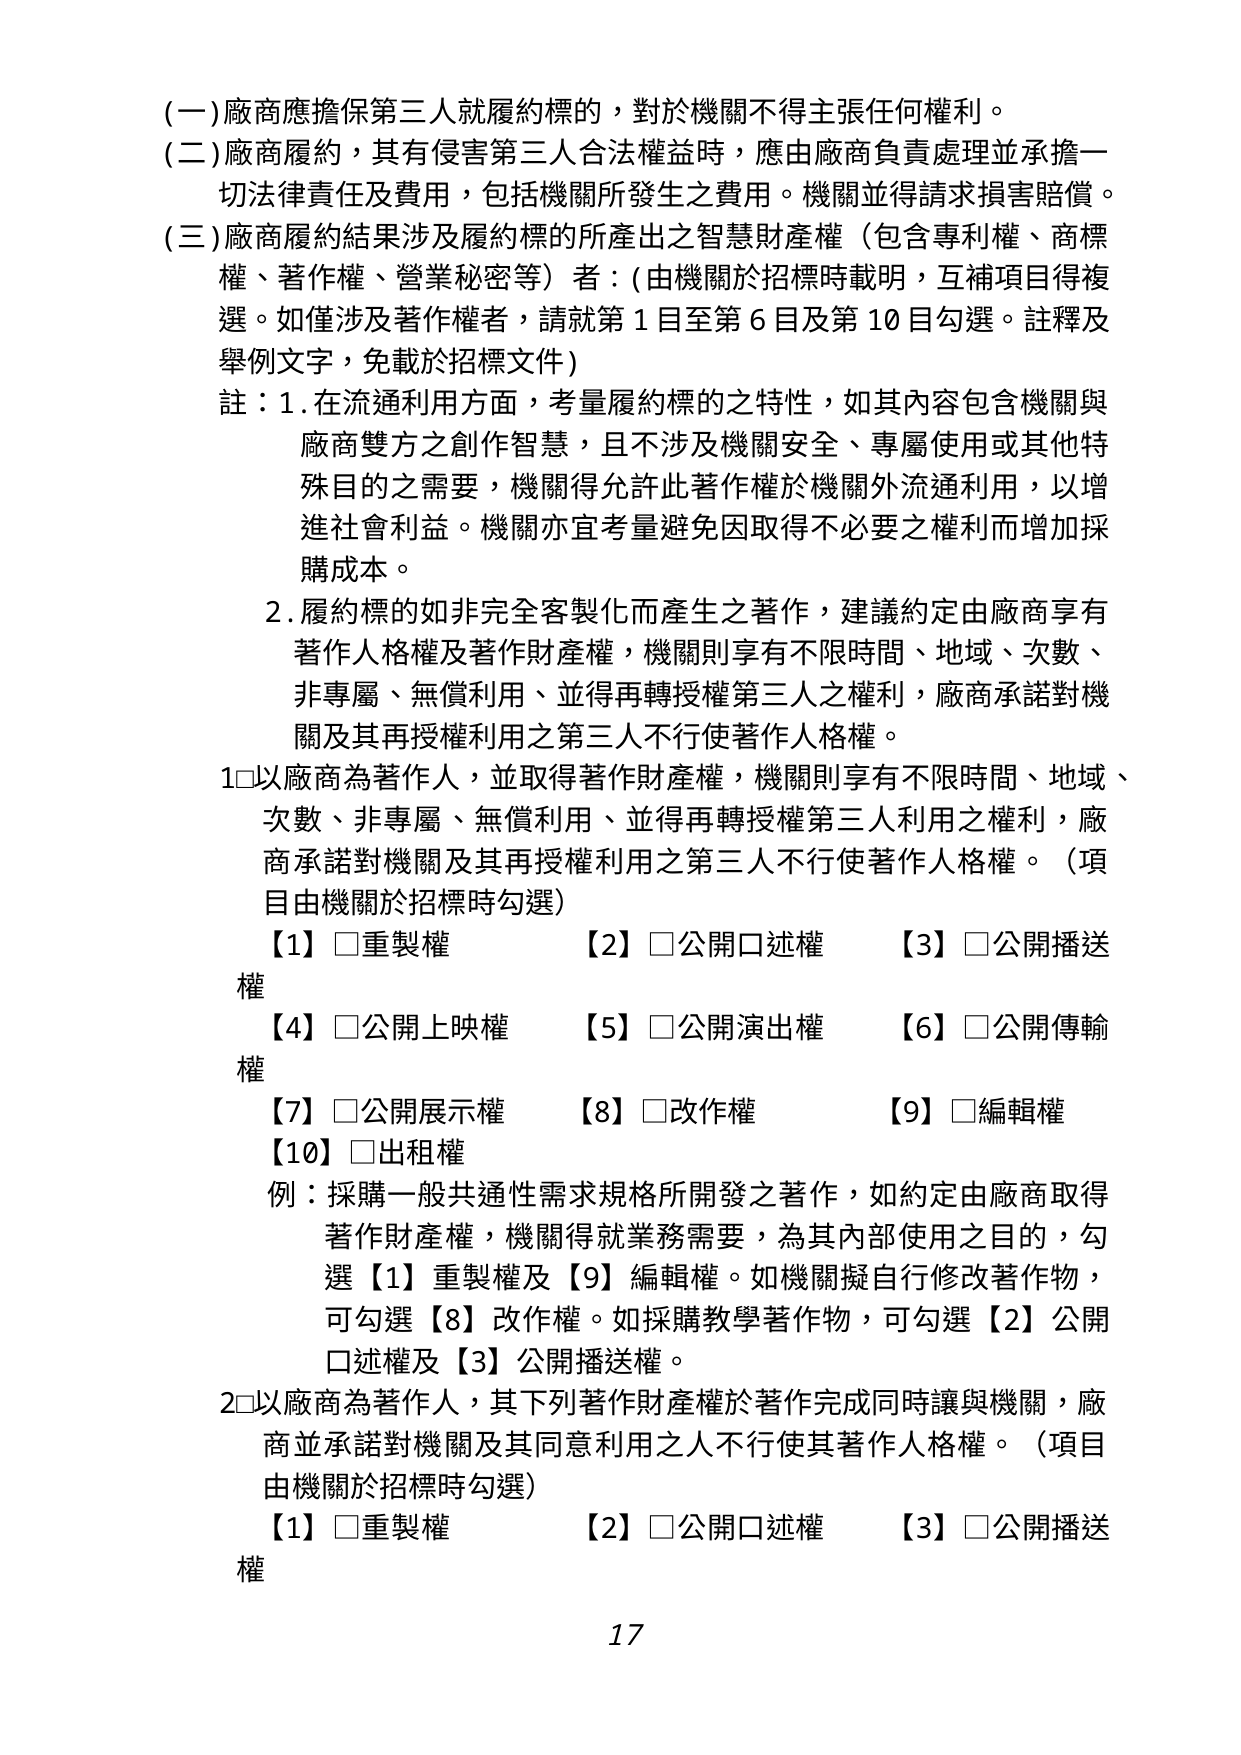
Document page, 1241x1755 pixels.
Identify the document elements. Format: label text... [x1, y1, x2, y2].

text 1□以廠商為著作人，並取得著作財產權，機關則享有不限時間、地域、次數、非專屬、無償利用、並得再轉授權第三人利用之權利，廠商承諾對機關及其再授權利用之第三人不行使著作人格權。（項目由機關於招標時勾選） [218, 755, 1108, 922]
text 【7】□公開展示權 【8】□改作權 【9】□編輯權 [236, 1089, 1110, 1130]
text 【1】□重製權 【2】□公開口述權 【3】□公開播送權 [236, 922, 1110, 1005]
text 2.履約標的如非完全客製化而產生之著作，建議約定由廠商享有著作人格權及著作財產權，機關則享有不限時間、地域、次數、非專屬、無償利用、並得再轉授權第三人之權利，廠商承諾對機關及其再授權利用之第三人不行使著作人格權。 [264, 589, 1110, 755]
text 【1】□重製權 【2】□公開口述權 【3】□公開播送權 [236, 1505, 1110, 1589]
text 【4】□公開上映權 【5】□公開演出權 【6】□公開傳輸權 [236, 1005, 1110, 1089]
text 註：1.在流通利用方面，考量履約標的之特性，如其內容包含機關與廠商雙方之創作智慧，且不涉及機關安全、專屬使用或其他特殊目的之需要，機關得允許此著作權於機關外流通利用，以增進社會利益。機關亦宜考量避免因取得不必要之權利而增加採購成本。 [218, 380, 1110, 589]
text (二)廠商履約，其有侵害第三人合法權益時，應由廠商負責處理並承擔一切法律責任及費用，包括機關所發生之費用。機關並得請求損害賠償。 [159, 130, 1110, 214]
text 2□以廠商為著作人，其下列著作財產權於著作完成同時讓與機關，廠商並承諾對機關及其同意利用之人不行使其著作人格權。（項目由機關於招標時勾選） [218, 1380, 1108, 1505]
text (一)廠商應擔保第三人就履約標的，對於機關不得主張任何權利。 [159, 89, 1110, 130]
text (三)廠商履約結果涉及履約標的所產出之智慧財產權（包含專利權、商標權、著作權、營業秘密等）者：(由機關於招標時載明，互補項目得複選。如僅涉及著作權者，請就第1目至第6目及第10目勾選。註釋及舉例文字，免載於招標文件) [159, 214, 1110, 380]
text 例：採購一般共通性需求規格所開發之著作，如約定由廠商取得著作財產權，機關得就業務需要，為其內部使用之目的，勾選【1】重製權及【9】編輯權。如機關擬自行修改著作物，可勾選【8】改作權。如採購教學著作物，可勾選【2】公開口述權及【3】公開播送權。 [267, 1172, 1110, 1380]
text 【10】□出租權 [236, 1130, 1110, 1172]
